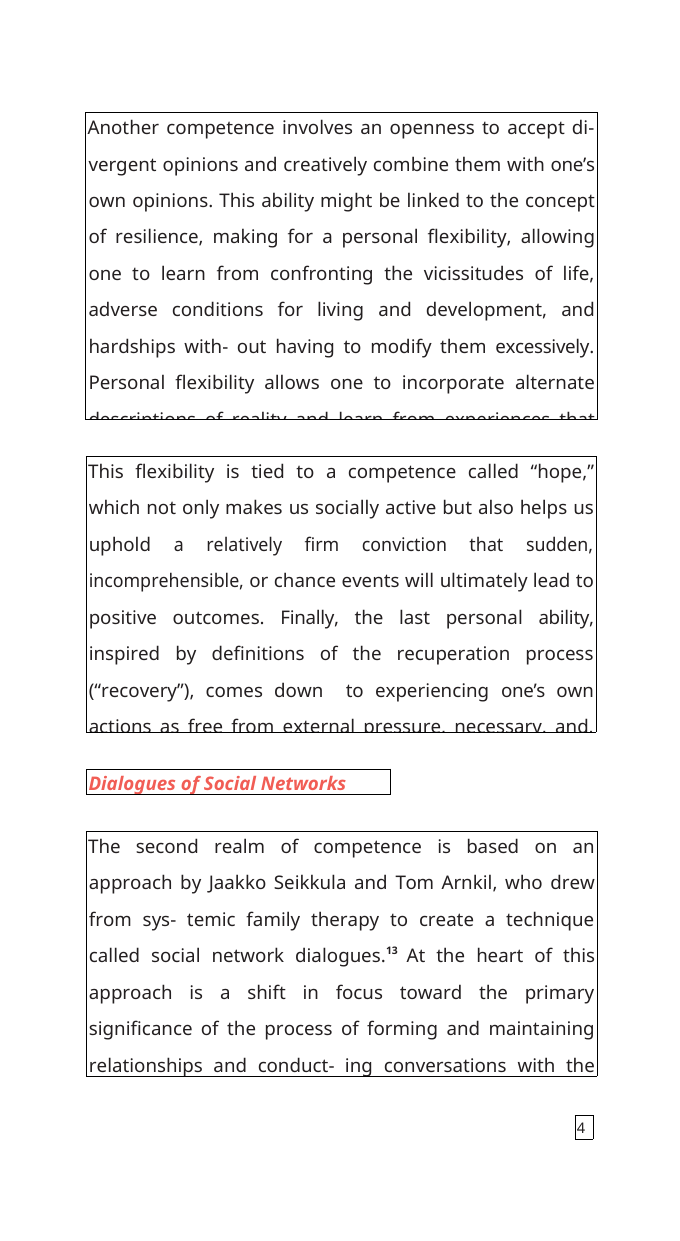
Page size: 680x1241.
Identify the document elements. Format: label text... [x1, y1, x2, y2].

text 41 [577, 1117, 592, 1139]
text Dialogues of Social Networks [88, 771, 390, 794]
text This flexibility is tied to a competence called “hope,” which not only makes us socially active but also helps us uphold a relatively firm conviction that sudden, incomprehensible, or chance events will ultimately lead to positive outcomes. Finally, the last personal ability, inspired by definitions of the recuperation process (“recovery”), comes down to experiencing one’s own actions as free from external pressure, necessary, and, above all, meaningful, despite [88, 458, 594, 732]
text The second realm of competence is based on an approach by Jaakko Seikkula and Tom Arnkil, who drew from sys- temic family therapy to create a technique called social network dialogues.13 At the heart of this approach is a shift in focus toward the primary significance of the process of forming and maintaining relationships and conduct- ing conversations with the assistance-seeker. Focusing on [88, 833, 595, 1076]
text Another competence involves an openness to accept di- vergent opinions and creatively combine them with one’s own opinions. This ability might be linked to the concept of resilience, making for a personal flexibility, allowing one to learn from confronting the vicissitudes of life, adverse conditions for living and development, and hardships with- out having to modify them excessively. Personal flexibility allows one to incorporate alternate descriptions of reality and learn from experiences that can otherwise destroy an [87, 114, 595, 419]
